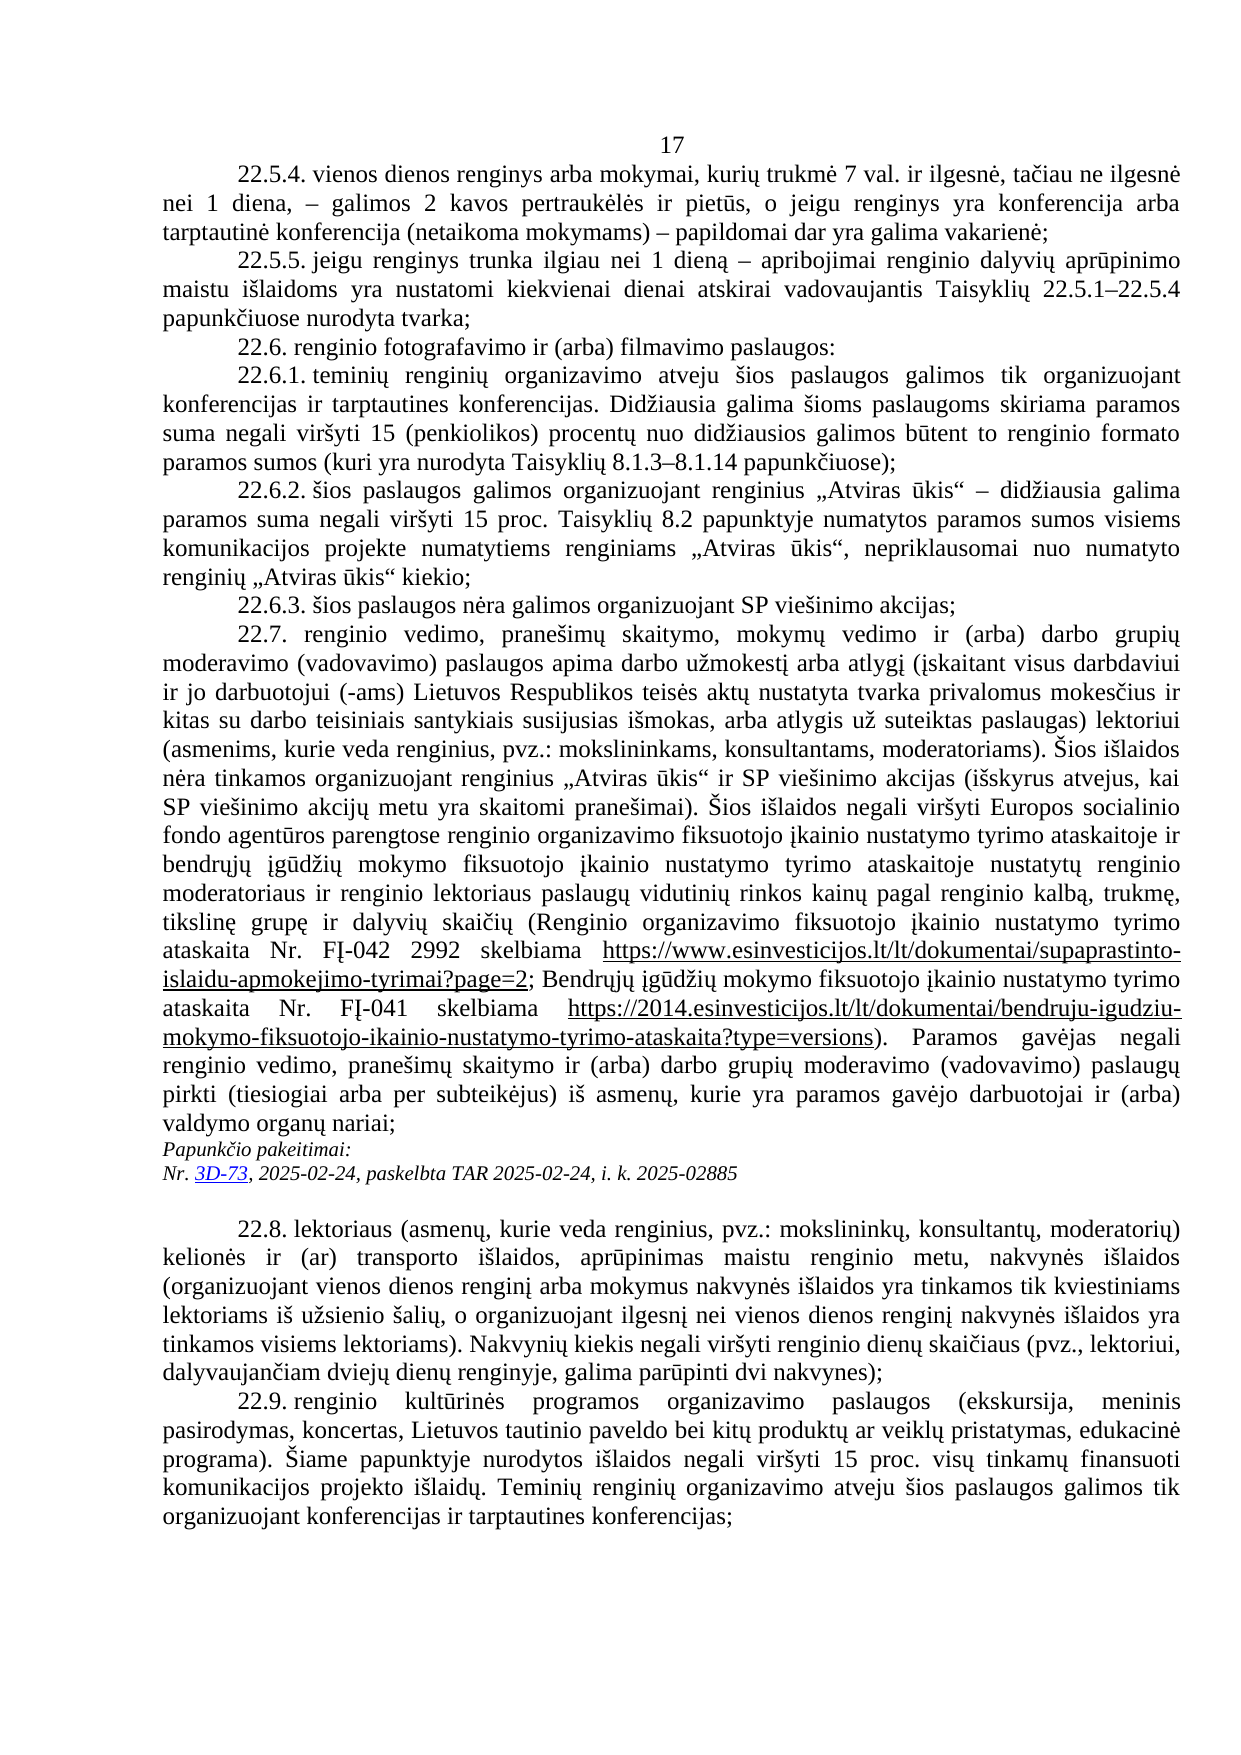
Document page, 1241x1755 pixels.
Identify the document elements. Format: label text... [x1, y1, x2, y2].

text 22.5.5. jeigu renginys trunka ilgiau nei 1 dieną – apribojimai renginio dalyvių aprūpinimo maistu išlaidoms yra nustatomi kiekvienai dienai atskirai vadovaujantis Taisyklių 22.5.1–22.5.4 papunkčiuose nurodyta tvarka; [162, 246, 1181, 332]
text 22.6. renginio fotografavimo ir (arba) filmavimo paslaugos: [162, 332, 1181, 361]
text 22.6.1. teminių renginių organizavimo atveju šios paslaugos galimos tik organizuojant konferencijas ir tarptautines konferencijas. Didžiausia galima šioms paslaugoms skiriama paramos suma negali viršyti 15 (penkiolikos) procentų nuo didžiausios galimos būtent to renginio formato paramos sumos (kuri yra nurodyta Taisyklių 8.1.3–8.1.14 papunkčiuose); [162, 361, 1181, 476]
text 22.6.3. šios paslaugos nėra galimos organizuojant SP viešinimo akcijas; [162, 591, 1181, 619]
text 22.7. renginio vedimo, pranešimų skaitymo, mokymų vedimo ir (arba) darbo grupių moderavimo (vadovavimo) paslaugos apima darbo užmokestį arba atlygį (įskaitant visus darbdaviui ir jo darbuotojui (-ams) Lietuvos Respublikos teisės aktų nustatyta tvarka privalomus mokesčius ir kitas su darbo teisiniais santykiais susijusias išmokas, arba atlygis už suteiktas paslaugas) lektoriui (asmenims, kurie veda renginius, pvz.: mokslininkams, konsultantams, moderatoriams). Šios išlaidos nėra tinkamos organizuojant renginius „Atviras ūkis“ ir SP viešinimo akcijas (išskyrus atvejus, kai SP viešinimo akcijų metu yra skaitomi pranešimai). Šios išlaidos negali viršyti Europos socialinio fondo agentūros parengtose renginio organizavimo fiksuotojo įkainio nustatymo tyrimo ataskaitoje ir bendrųjų įgūdžių mokymo fiksuotojo įkainio nustatymo tyrimo ataskaitoje nustatytų renginio moderatoriaus ir renginio lektoriaus paslaugų vidutinių rinkos kainų pagal renginio kalbą, trukmę, tikslinę grupę ir dalyvių skaičių (Renginio organizavimo fiksuotojo įkainio nustatymo tyrimo ataskaita Nr. FĮ-042 2992 skelbiama https://www.esinvesticijos.lt/lt/dokumentai/supaprastinto-islaidu-apmokejimo-tyrimai?page=2; Bendrųjų įgūdžių mokymo fiksuotojo įkainio nustatymo tyrimo ataskaita Nr. FĮ-041 skelbiama https://2014.esinvesticijos.lt/lt/dokumentai/bendruju-igudziu-mokymo-fiksuotojo-ikainio-nustatymo-tyrimo-ataskaita?type=versions). Paramos gavėjas negali renginio vedimo, pranešimų skaitymo ir (arba) darbo grupių moderavimo (vadovavimo) paslaugų pirkti (tiesiogiai arba per subteikėjus) iš asmenų, kurie yra paramos gavėjo darbuotojai ir (arba) valdymo organų nariai; [162, 619, 1181, 1137]
text 22.6.2. šios paslaugos galimos organizuojant renginius „Atviras ūkis“ – didžiausia galima paramos suma negali viršyti 15 proc. Taisyklių 8.2 papunktyje numatytos paramos sumos visiems komunikacijos projekte numatytiems renginiams „Atviras ūkis“, nepriklausomai nuo numatyto renginių „Atviras ūkis“ kiekio; [162, 476, 1181, 591]
text 22.9. renginio kultūrinės programos organizavimo paslaugos (ekskursija, meninis pasirodymas, koncertas, Lietuvos tautinio paveldo bei kitų produktų ar veiklų pristatymas, edukacinė programa). Šiame papunktyje nurodytos išlaidos negali viršyti 15 proc. visų tinkamų finansuoti komunikacijos projekto išlaidų. Teminių renginių organizavimo atveju šios paslaugos galimos tik organizuojant konferencijas ir tarptautines konferencijas; [162, 1386, 1181, 1530]
text Papunkčio pakeitimai: [162, 1137, 1181, 1161]
text 22.5.4. vienos dienos renginys arba mokymai, kurių trukmė 7 val. ir ilgesnė, tačiau ne ilgesnė nei 1 diena, – galimos 2 kavos pertraukėlės ir pietūs, o jeigu renginys yra konferencija arba tarptautinė konferencija (netaikoma mokymams) – papildomai dar yra galima vakarienė; [162, 159, 1181, 246]
text 22.8. lektoriaus (asmenų, kurie veda renginius, pvz.: mokslininkų, konsultantų, moderatorių) kelionės ir (ar) transporto išlaidos, aprūpinimas maistu renginio metu, nakvynės išlaidos (organizuojant vienos dienos renginį arba mokymus nakvynės išlaidos yra tinkamos tik kviestiniams lektoriams iš užsienio šalių, o organizuojant ilgesnį nei vienos dienos renginį nakvynės išlaidos yra tinkamos visiems lektoriams). Nakvynių kiekis negali viršyti renginio dienų skaičiaus (pvz., lektoriui, dalyvaujančiam dviejų dienų renginyje, galima parūpinti dvi nakvynes); [162, 1214, 1181, 1386]
text Nr. 3D-73, 2025-02-24, paskelbta TAR 2025-02-24, i. k. 2025-02885 [162, 1161, 1181, 1185]
